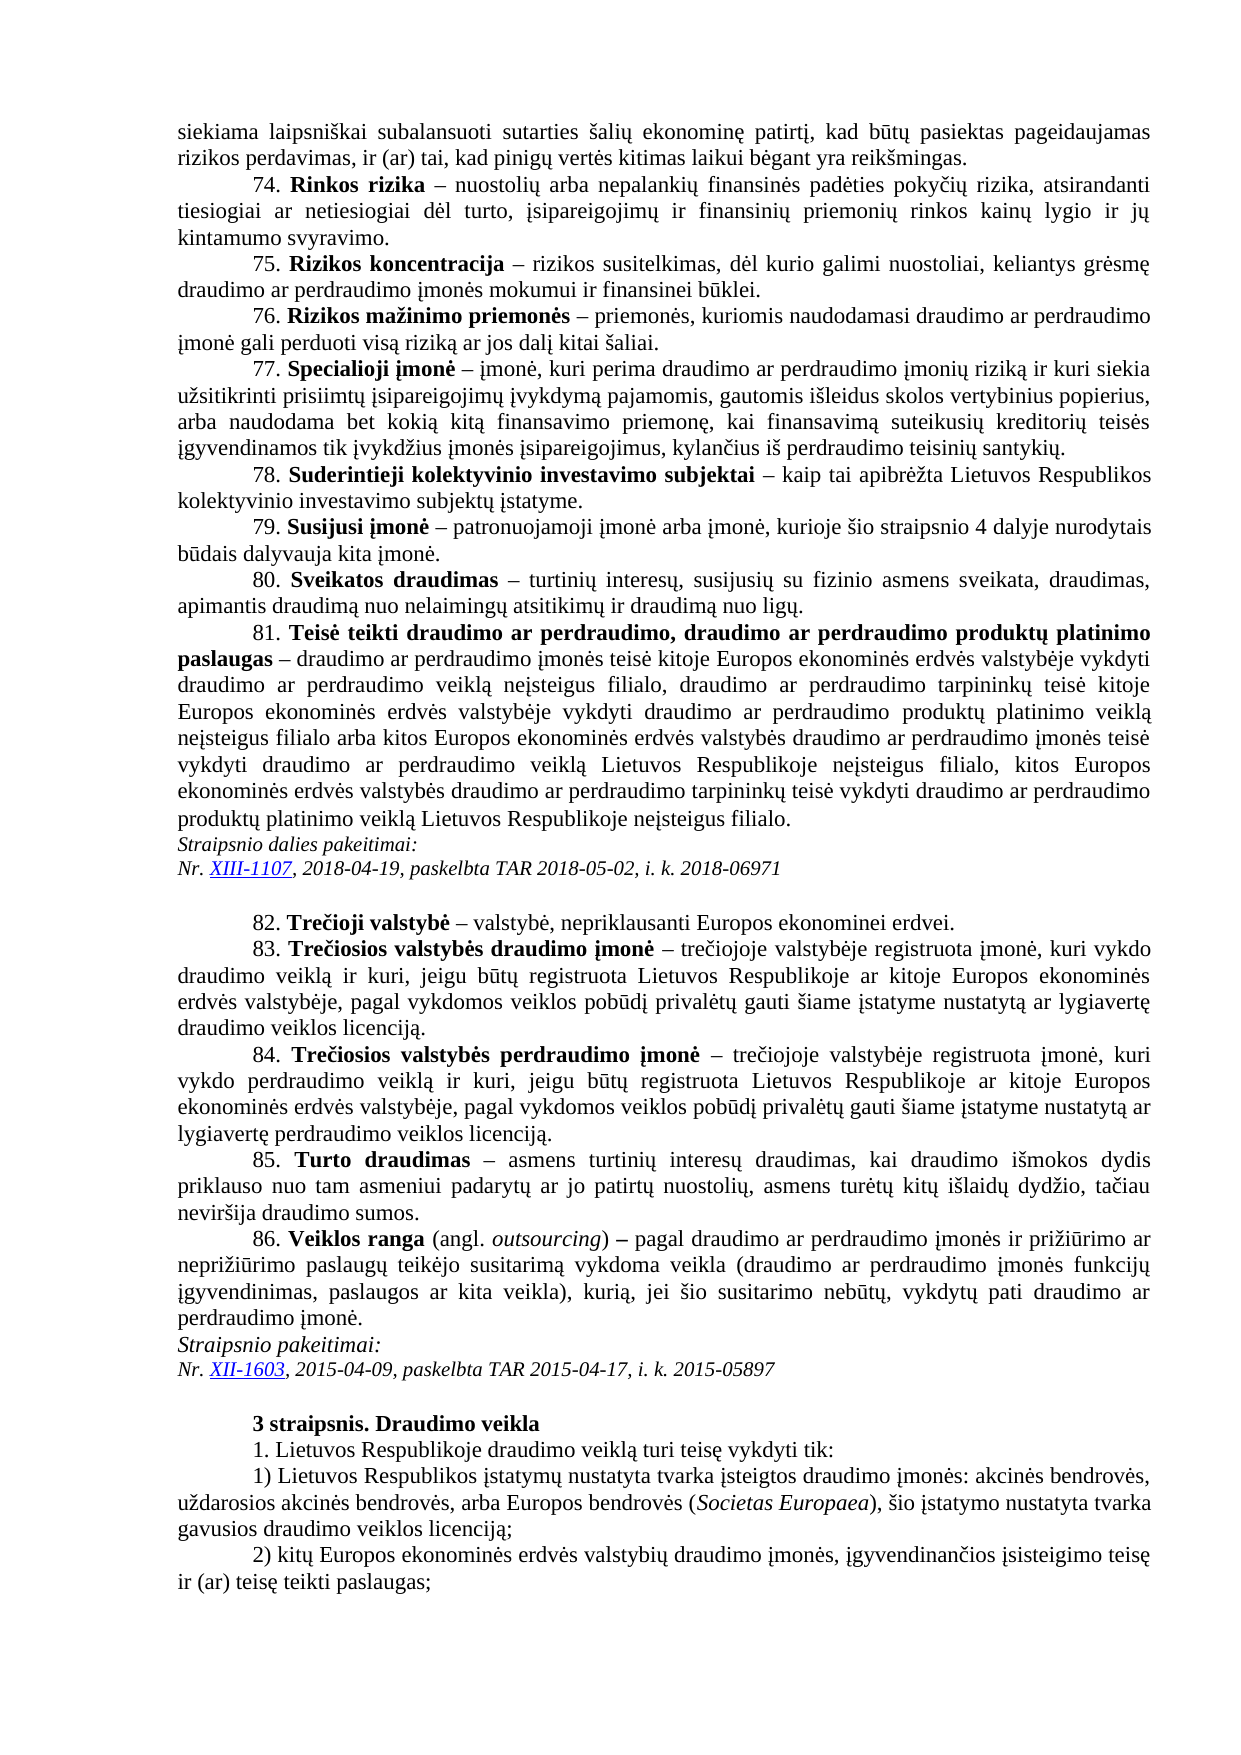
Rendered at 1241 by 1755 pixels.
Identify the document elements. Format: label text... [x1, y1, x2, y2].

text 85. Turto draudimas – asmens turtinių interesų draudimas, kai draudimo išmokos dydis priklauso nuo tam asmeniui padarytų ar jo patirtų nuostolių, asmens turėtų kitų išlaidų dydžio, tačiau neviršija draudimo sumos. [177, 1146, 1152, 1225]
text 78. Suderintieji kolektyvinio investavimo subjektai – kaip tai apibrėžta Lietuvos Respublikos kolektyvinio investavimo subjektų įstatyme. [177, 461, 1152, 513]
text Nr. XII-1603, 2015-04-09, paskelbta TAR 2015-04-17, i. k. 2015-05897 [177, 1357, 1152, 1381]
text 81. Teisė teikti draudimo ar perdraudimo, draudimo ar perdraudimo produktų platinimo paslaugas – draudimo ar perdraudimo įmonės teisė kitoje Europos ekonominės erdvės valstybėje vykdyti draudimo ar perdraudimo veiklą neįsteigus filialo, draudimo ar perdraudimo tarpininkų teisė kitoje Europos ekonominės erdvės valstybėje vykdyti draudimo ar perdraudimo produktų platinimo veiklą neįsteigus filialo arba kitos Europos ekonominės erdvės valstybės draudimo ar perdraudimo įmonės teisė vykdyti draudimo ar perdraudimo veiklą Lietuvos Respublikoje neįsteigus filialo, kitos Europos ekonominės erdvės valstybės draudimo ar perdraudimo tarpininkų teisė vykdyti draudimo ar perdraudimo produktų platinimo veiklą Lietuvos Respublikoje neįsteigus filialo. [177, 619, 1152, 832]
text 79. Susijusi įmonė – patronuojamoji įmonė arba įmonė, kurioje šio straipsnio 4 dalyje nurodytais būdais dalyvauja kita įmonė. [177, 513, 1152, 566]
text Nr. XIII-1107, 2018-04-19, paskelbta TAR 2018-05-02, i. k. 2018-06971 [177, 856, 1152, 880]
text 82. Trečioji valstybė – valstybė, nepriklausanti Europos ekonominei erdvei. [177, 909, 1152, 935]
text 74. Rinkos rizika – nuostolių arba nepalankių finansinės padėties pokyčių rizika, atsirandanti tiesiogiai ar netiesiogiai dėl turto, įsipareigojimų ir finansinių priemonių rinkos kainų lygio ir jų kintamumo svyravimo. [177, 171, 1152, 250]
text 77. Specialioji įmonė – įmonė, kuri perima draudimo ar perdraudimo įmonių riziką ir kuri siekia užsitikrinti prisiimtų įsipareigojimų įvykdymą pajamomis, gautomis išleidus skolos vertybinius popierius, arba naudodama bet kokią kitą finansavimo priemonę, kai finansavimą suteikusių kreditorių teisės įgyvendinamos tik įvykdžius įmonės įsipareigojimus, kylančius iš perdraudimo teisinių santykių. [177, 355, 1152, 461]
text 83. Trečiosios valstybės draudimo įmonė – trečiojoje valstybėje registruota įmonė, kuri vykdo draudimo veiklą ir kuri, jeigu būtų registruota Lietuvos Respublikoje ar kitoje Europos ekonominės erdvės valstybėje, pagal vykdomos veiklos pobūdį privalėtų gauti šiame įstatyme nustatytą ar lygiavertę draudimo veiklos licenciją. [177, 935, 1152, 1041]
text 76. Rizikos mažinimo priemonės – priemonės, kuriomis naudodamasi draudimo ar perdraudimo įmonė gali perduoti visą riziką ar jos dalį kitai šaliai. [177, 303, 1152, 355]
text 84. Trečiosios valstybės perdraudimo įmonė – trečiojoje valstybėje registruota įmonė, kuri vykdo perdraudimo veiklą ir kuri, jeigu būtų registruota Lietuvos Respublikoje ar kitoje Europos ekonominės erdvės valstybėje, pagal vykdomos veiklos pobūdį privalėtų gauti šiame įstatyme nustatytą ar lygiavertę perdraudimo veiklos licenciją. [177, 1041, 1152, 1146]
text 1. Lietuvos Respublikoje draudimo veiklą turi teisę vykdyti tik: [177, 1436, 1152, 1462]
text 75. Rizikos koncentracija – rizikos susitelkimas, dėl kurio galimi nuostoliai, keliantys grėsmę draudimo ar perdraudimo įmonės mokumui ir finansinei būklei. [177, 250, 1152, 303]
text 80. Sveikatos draudimas – turtinių interesų, susijusių su fizinio asmens sveikata, draudimas, apimantis draudimą nuo nelaimingų atsitikimų ir draudimą nuo ligų. [177, 566, 1152, 619]
text siekiama laipsniškai subalansuoti sutarties šalių ekonominę patirtį, kad būtų pasiektas pageidaujamas rizikos perdavimas, ir (ar) tai, kad pinigų vertės kitimas laikui bėgant yra reikšmingas. [177, 118, 1152, 171]
text 1) Lietuvos Respublikos įstatymų nustatyta tvarka įsteigtos draudimo įmonės: akcinės bendrovės, uždarosios akcinės bendrovės, arba Europos bendrovės (Societas Europaea), šio įstatymo nustatyta tvarka gavusios draudimo veiklos licenciją; [177, 1462, 1152, 1542]
text 86. Veiklos ranga (angl. outsourcing) – pagal draudimo ar perdraudimo įmonės ir prižiūrimo ar neprižiūrimo paslaugų teikėjo susitarimą vykdoma veikla (draudimo ar perdraudimo įmonės funkcijų įgyvendinimas, paslaugos ar kita veikla), kurią, jei šio susitarimo nebūtų, vykdytų pati draudimo ar perdraudimo įmonė. [177, 1225, 1152, 1331]
text Straipsnio dalies pakeitimai: [177, 832, 1152, 856]
text Straipsnio pakeitimai: [177, 1331, 1152, 1357]
text 3 straipsnis. Draudimo veikla [177, 1410, 1152, 1436]
text 2) kitų Europos ekonominės erdvės valstybių draudimo įmonės, įgyvendinančios įsisteigimo teisę ir (ar) teisę teikti paslaugas; [177, 1542, 1152, 1594]
